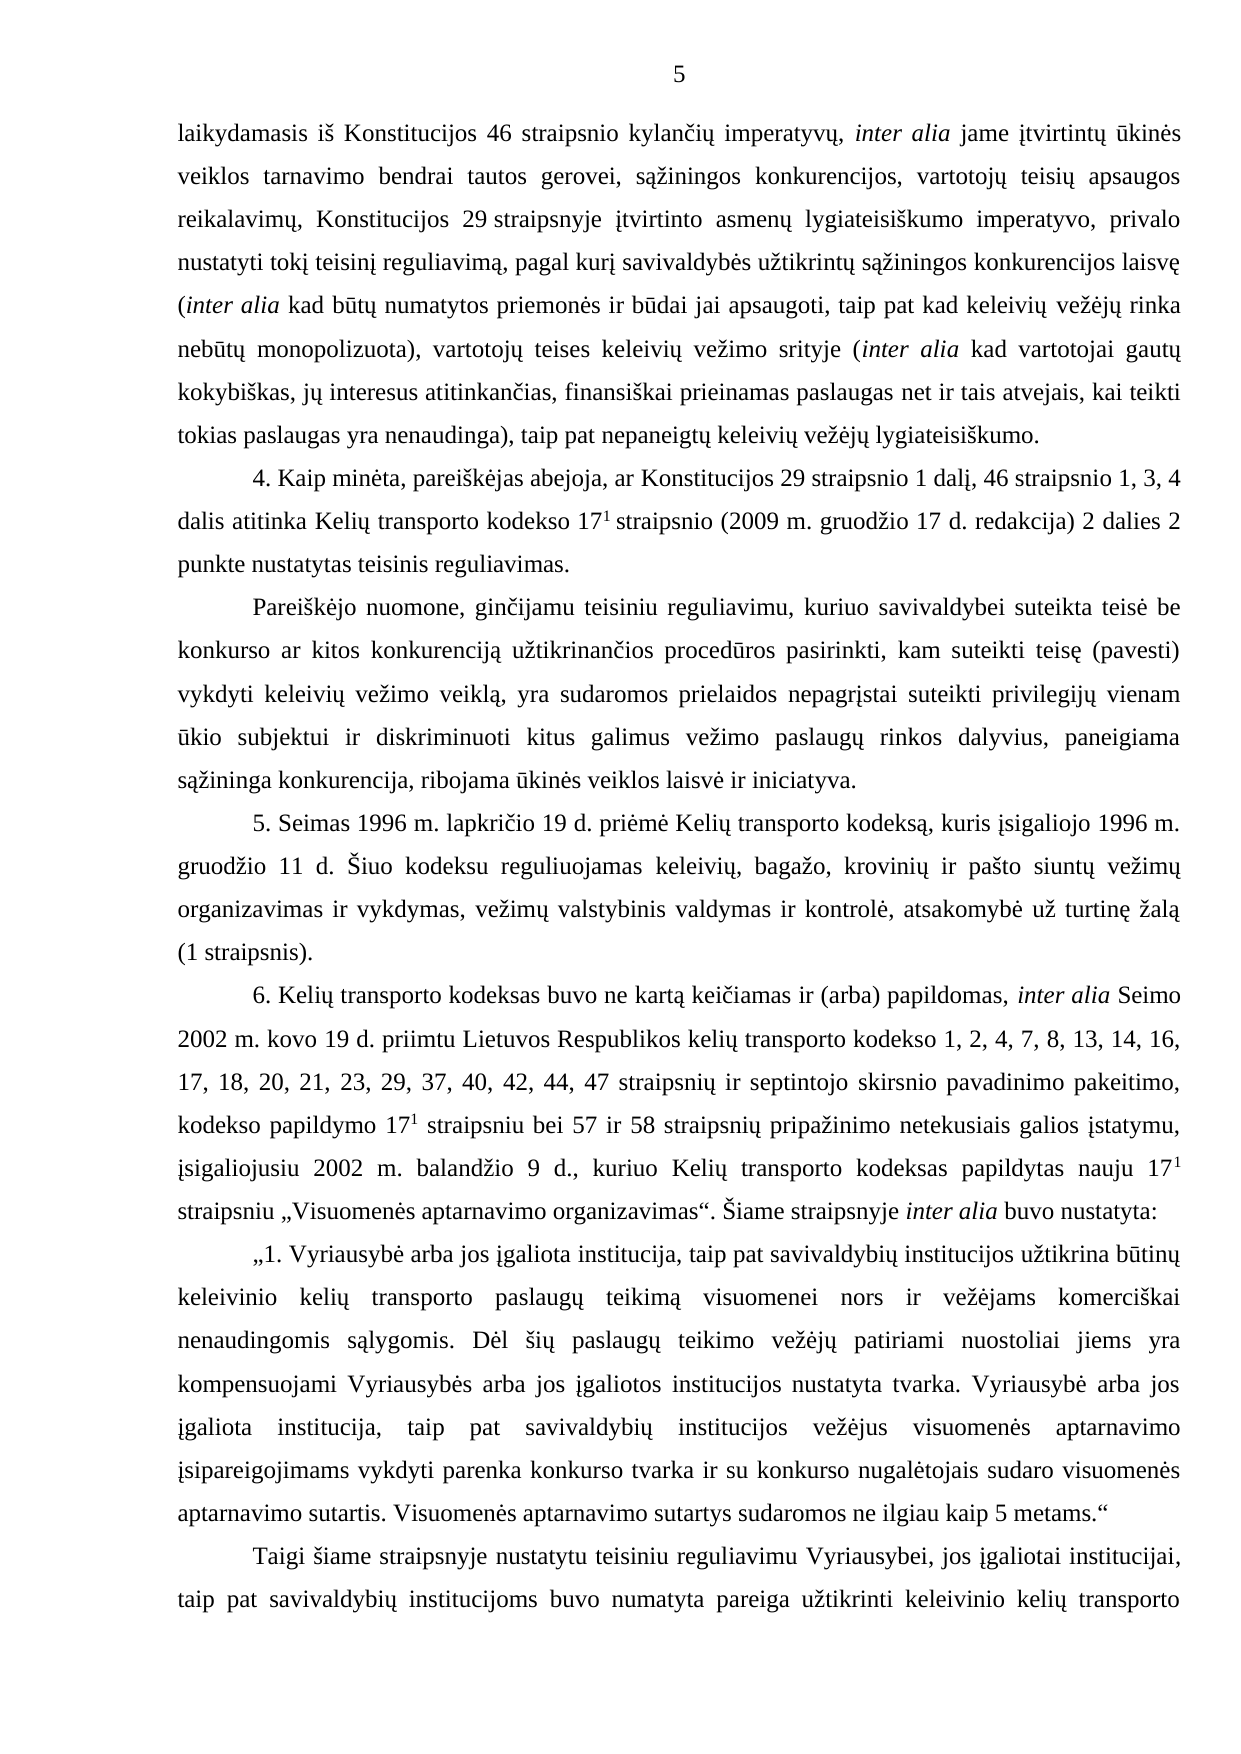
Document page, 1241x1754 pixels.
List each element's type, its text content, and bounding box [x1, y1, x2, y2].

text laikydamasis iš Konstitucijos 46 straipsnio kylančių imperatyvų, inter alia jame įtvirtintų ūkinės veiklos tarnavimo bendrai tautos gerovei, sąžiningos konkurencijos, vartotojų teisių apsaugos reikalavimų, Konstitucijos 29 straipsnyje įtvirtinto asmenų lygiateisiškumo imperatyvo, privalo nustatyti tokį teisinį reguliavimą, pagal kurį savivaldybės užtikrintų sąžiningos konkurencijos laisvę (inter alia kad būtų numatytos priemonės ir būdai jai apsaugoti, taip pat kad keleivių vežėjų rinka nebūtų monopolizuota), vartotojų teises keleivių vežimo srityje (inter alia kad vartotojai gautų kokybiškas, jų interesus atitinkančias, finansiškai prieinamas paslaugas net ir tais atvejais, kai teikti tokias paslaugas yra nenaudinga), taip pat nepaneigtų keleivių vežėjų lygiateisiškumo. [177, 118, 1181, 449]
text 4. Kaip minėta, pareiškėjas abejoja, ar Konstitucijos 29 straipsnio 1 dalį, 46 straipsnio 1, 3, 4 dalis atitinka Kelių transporto kodekso 171 straipsnio (2009 m. gruodžio 17 d. redakcija) 2 dalies 2 punkte nustatytas teisinis reguliavimas. [177, 463, 1181, 578]
text „1. Vyriausybė arba jos įgaliota institucija, taip pat savivaldybių institucijos užtikrina būtinų keleivinio kelių transporto paslaugų teikimą visuomenei nors ir vežėjams komerciškai nenaudingomis sąlygomis. Dėl šių paslaugų teikimo vežėjų patiriami nuostoliai jiems yra kompensuojami Vyriausybės arba jos įgaliotos institucijos nustatyta tvarka. Vyriausybė arba jos įgaliota institucija, taip pat savivaldybių institucijos vežėjus visuomenės aptarnavimo įsipareigojimams vykdyti parenka konkurso tvarka ir su konkurso nugalėtojais sudaro visuomenės aptarnavimo sutartis. Visuomenės aptarnavimo sutartys sudaromos ne ilgiau kaip 5 metams.“ [177, 1239, 1181, 1527]
text 6. Kelių transporto kodeksas buvo ne kartą keičiamas ir (arba) papildomas, inter alia Seimo 2002 m. kovo 19 d. priimtu Lietuvos Respublikos kelių transporto kodekso 1, 2, 4, 7, 8, 13, 14, 16, 17, 18, 20, 21, 23, 29, 37, 40, 42, 44, 47 straipsnių ir septintojo skirsnio pavadinimo pakeitimo, kodekso papildymo 171 straipsniu bei 57 ir 58 straipsnių pripažinimo netekusiais galios įstatymu, įsigaliojusiu 2002 m. balandžio 9 d., kuriuo Kelių transporto kodeksas papildytas nauju 171 straipsniu „Visuomenės aptarnavimo organizavimas“. Šiame straipsnyje inter alia buvo nustatyta: [177, 981, 1181, 1225]
text Pareiškėjo nuomone, ginčijamu teisiniu reguliavimu, kuriuo savivaldybei suteikta teisė be konkurso ar kitos konkurenciją užtikrinančios procedūros pasirinkti, kam suteikti teisę (pavesti) vykdyti keleivių vežimo veiklą, yra sudaromos prielaidos nepagrįstai suteikti privilegijų vienam ūkio subjektui ir diskriminuoti kitus galimus vežimo paslaugų rinkos dalyvius, paneigiama sąžininga konkurencija, ribojama ūkinės veiklos laisvė ir iniciatyva. [177, 592, 1181, 794]
text 5. Seimas 1996 m. lapkričio 19 d. priėmė Kelių transporto kodeksą, kuris įsigaliojo 1996 m. gruodžio 11 d. Šiuo kodeksu reguliuojamas keleivių, bagažo, krovinių ir pašto siuntų vežimų organizavimas ir vykdymas, vežimų valstybinis valdymas ir kontrolė, atsakomybė už turtinę žalą (1 straipsnis). [177, 808, 1181, 966]
text Taigi šiame straipsnyje nustatytu teisiniu reguliavimu Vyriausybei, jos įgaliotai institucijai, taip pat savivaldybių institucijoms buvo numatyta pareiga užtikrinti keleivinio kelių transporto [177, 1541, 1181, 1613]
